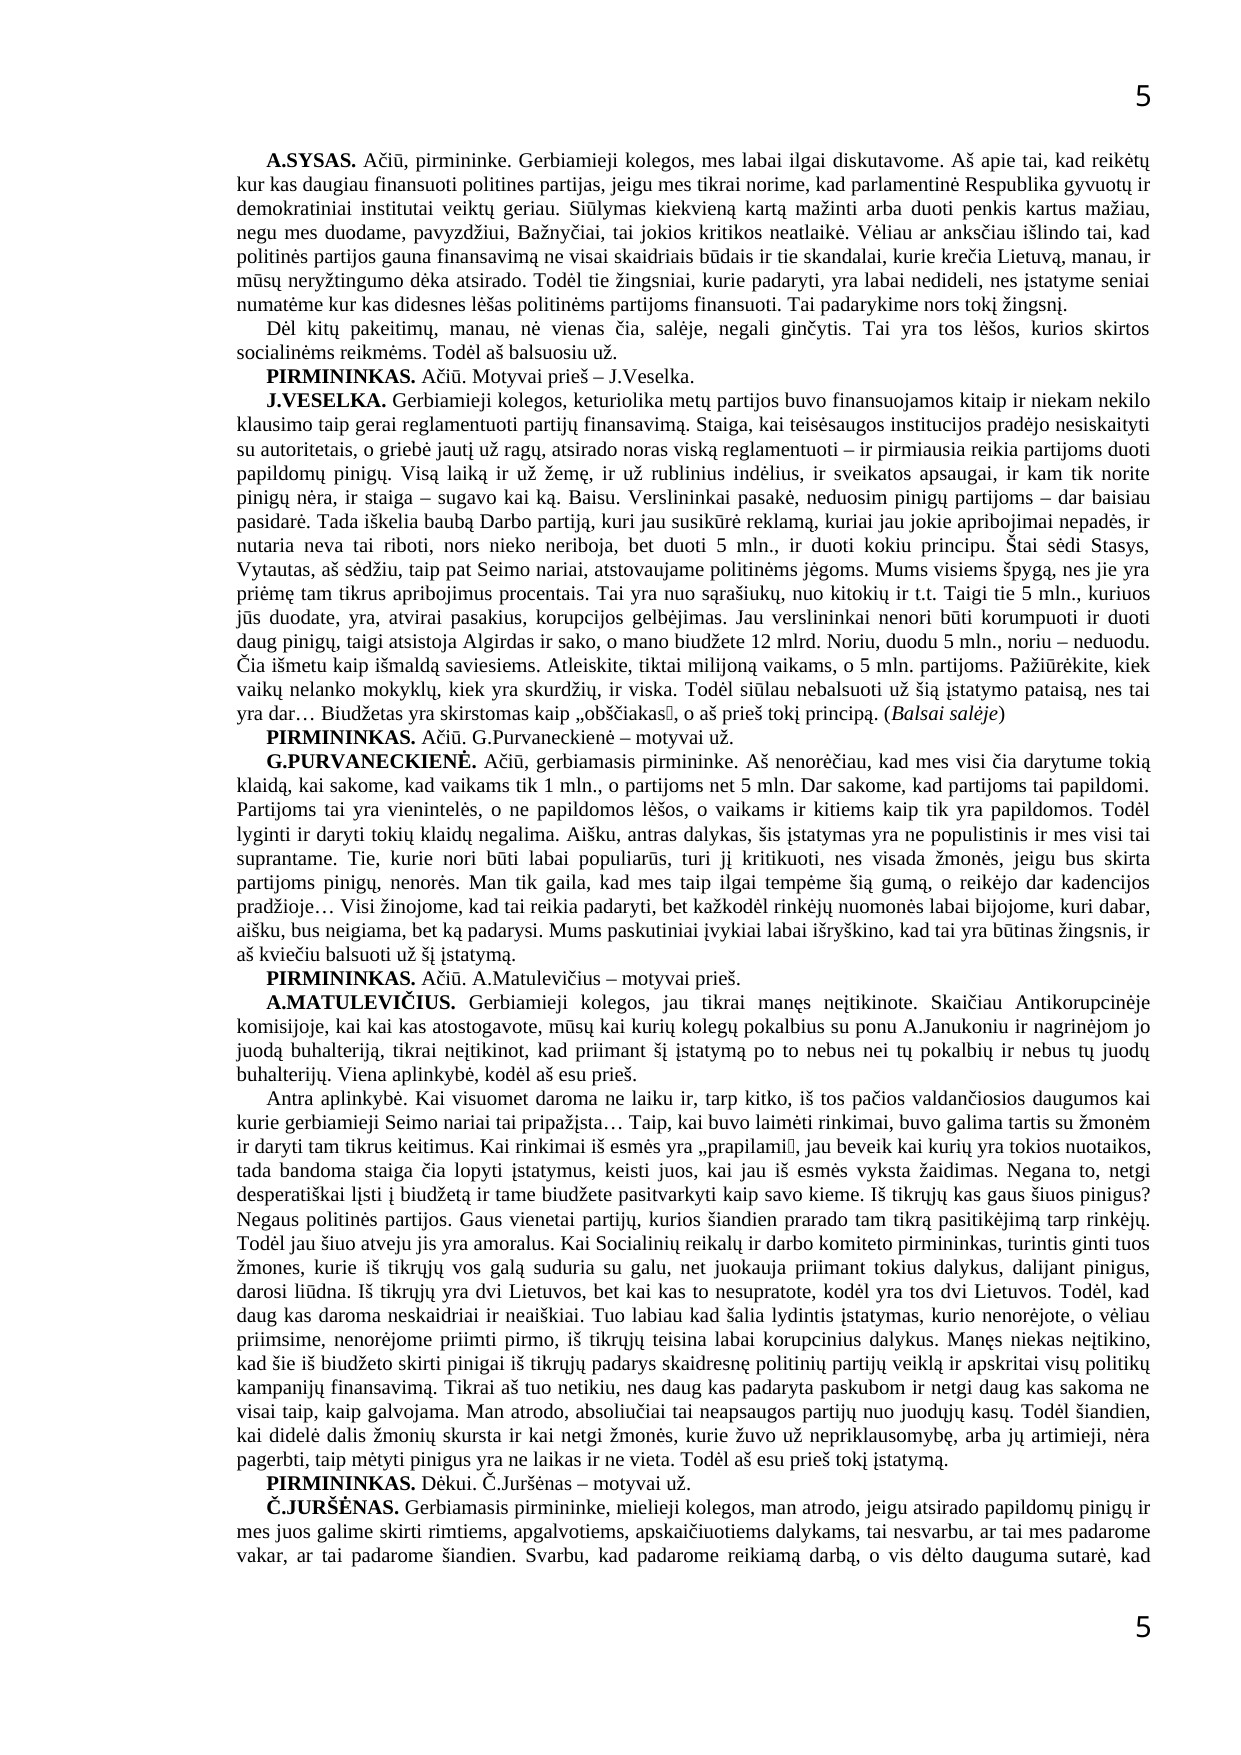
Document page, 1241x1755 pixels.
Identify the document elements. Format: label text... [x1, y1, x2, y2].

text J.VESELKA. Gerbiamieji kolegos, keturiolika metų partijos buvo finansuojamos kitaip ir niekam nekilo klausimo taip gerai reglamentuoti partijų finansavimą. Staiga, kai teisėsaugos institucijos pradėjo nesiskaityti su autoritetais, o griebė jautį už ragų, atsirado noras viską reglamentuoti – ir pirmiausia reikia partijoms duoti papildomų pinigų. Visą laiką ir už žemę, ir už rublinius indėlius, ir sveikatos apsaugai, ir kam tik norite pinigų nėra, ir staiga – sugavo kai ką. Baisu. Verslininkai pasakė, neduosim pinigų partijoms – dar baisiau pasidarė. Tada iškelia baubą Darbo partiją, kuri jau susikūrė reklamą, kuriai jau jokie apribojimai nepadės, ir nutaria neva tai riboti, nors nieko neriboja, bet duoti 5 mln., ir duoti kokiu principu. Štai sėdi Stasys, Vytautas, aš sėdžiu, taip pat Seimo nariai, atstovaujame politinėms jėgoms. Mums visiems špygą, nes jie yra priėmę tam tikrus apribojimus procentais. Tai yra nuo sąrašiukų, nuo kitokių ir t.t. Taigi tie 5 mln., kuriuos jūs duodate, yra, atvirai pasakius, korupcijos gelbėjimas. Jau verslininkai nenori būti korumpuoti ir duoti daug pinigų, taigi atsistoja Algirdas ir sako, o mano biudžete 12 mlrd. Noriu, duodu 5 mln., noriu – neduodu. Čia išmetu kaip išmaldą saviesiems. Atleiskite, tiktai milijoną vaikams, o 5 mln. partijoms. Pažiūrėkite, kiek vaikų nelanko mokyklų, kiek yra skurdžių, ir viska. Todėl siūlau nebalsuoti už šią įstatymo pataisą, nes tai yra dar… Biudžetas yra skirstomas kaip „obščiakas, o aš prieš tokį principą. (Balsai salėje) [236, 388, 1152, 725]
text A.MATULEVIČIUS. Gerbiamieji kolegos, jau tikrai manęs neįtikinote. Skaičiau Antikorupcinėje komisijoje, kai kai kas atostogavote, mūsų kai kurių kolegų pokalbius su ponu A.Janukoniu ir nagrinėjom jo juodą buhalteriją, tikrai neįtikinot, kad priimant šį įstatymą po to nebus nei tų pokalbių ir nebus tų juodų buhalterijų. Viena aplinkybė, kodėl aš esu prieš. [236, 990, 1152, 1086]
text PIRMININKAS. Ačiū. G.Purvaneckienė – motyvai už. [236, 725, 1152, 749]
text Antra aplinkybė. Kai visuomet daroma ne laiku ir, tarp kitko, iš tos pačios valdančiosios daugumos kai kurie gerbiamieji Seimo nariai tai pripažįsta… Taip, kai buvo laimėti rinkimai, buvo galima tartis su žmonėm ir daryti tam tikrus keitimus. Kai rinkimai iš esmės yra „prapilami, jau beveik kai kurių yra tokios nuotaikos, tada bandoma staiga čia lopyti įstatymus, keisti juos, kai jau iš esmės vyksta žaidimas. Negana to, netgi desperatiškai lįsti į biudžetą ir tame biudžete pasitvarkyti kaip savo kieme. Iš tikrųjų kas gaus šiuos pinigus? Negaus politinės partijos. Gaus vienetai partijų, kurios šiandien prarado tam tikrą pasitikėjimą tarp rinkėjų. Todėl jau šiuo atveju jis yra amoralus. Kai Socialinių reikalų ir darbo komiteto pirmininkas, turintis ginti tuos žmones, kurie iš tikrųjų vos galą suduria su galu, net juokauja priimant tokius dalykus, dalijant pinigus, darosi liūdna. Iš tikrųjų yra dvi Lietuvos, bet kai kas to nesupratote, kodėl yra tos dvi Lietuvos. Todėl, kad daug kas daroma neskaidriai ir neaiškiai. Tuo labiau kad šalia lydintis įstatymas, kurio nenorėjote, o vėliau priimsime, nenorėjome priimti pirmo, iš tikrųjų teisina labai korupcinius dalykus. Manęs niekas neįtikino, kad šie iš biudžeto skirti pinigai iš tikrųjų padarys skaidresnę politinių partijų veiklą ir apskritai visų politikų kampanijų finansavimą. Tikrai aš tuo netikiu, nes daug kas padaryta paskubom ir netgi daug kas sakoma ne visai taip, kaip galvojama. Man atrodo, absoliučiai tai neapsaugos partijų nuo juodųjų kasų. Todėl šiandien, kai didelė dalis žmonių skursta ir kai netgi žmonės, kurie žuvo už nepriklausomybę, arba jų artimieji, nėra pagerbti, taip mėtyti pinigus yra ne laikas ir ne vieta. Todėl aš esu prieš tokį įstatymą. [236, 1086, 1152, 1471]
text PIRMININKAS. Ačiū. A.Matulevičius – motyvai prieš. [236, 966, 1152, 990]
text A.SYSAS. Ačiū, pirmininke. Gerbiamieji kolegos, mes labai ilgai diskutavome. Aš apie tai, kad reikėtų kur kas daugiau finansuoti politines partijas, jeigu mes tikrai norime, kad parlamentinė Respublika gyvuotų ir demokratiniai institutai veiktų geriau. Siūlymas kiekvieną kartą mažinti arba duoti penkis kartus mažiau, negu mes duodame, pavyzdžiui, Bažnyčiai, tai jokios kritikos neatlaikė. Vėliau ar anksčiau išlindo tai, kad politinės partijos gauna finansavimą ne visai skaidriais būdais ir tie skandalai, kurie krečia Lietuvą, manau, ir mūsų neryžtingumo dėka atsirado. Todėl tie žingsniai, kurie padaryti, yra labai nedideli, nes įstatyme seniai numatėme kur kas didesnes lėšas politinėms partijoms finansuoti. Tai padarykime nors tokį žingsnį. [236, 148, 1152, 316]
text PIRMININKAS. Ačiū. Motyvai prieš – J.Veselka. [236, 364, 1152, 388]
text PIRMININKAS. Dėkui. Č.Juršėnas – motyvai už. [236, 1471, 1152, 1495]
text Dėl kitų pakeitimų, manau, nė vienas čia, salėje, negali ginčytis. Tai yra tos lėšos, kurios skirtos socialinėms reikmėms. Todėl aš balsuosiu už. [236, 316, 1152, 364]
text G.PURVANECKIENĖ. Ačiū, gerbiamasis pirmininke. Aš nenorėčiau, kad mes visi čia darytume tokią klaidą, kai sakome, kad vaikams tik 1 mln., o partijoms net 5 mln. Dar sakome, kad partijoms tai papildomi. Partijoms tai yra vienintelės, o ne papildomos lėšos, o vaikams ir kitiems kaip tik yra papildomos. Todėl lyginti ir daryti tokių klaidų negalima. Aišku, antras dalykas, šis įstatymas yra ne populistinis ir mes visi tai suprantame. Tie, kurie nori būti labai populiarūs, turi jį kritikuoti, nes visada žmonės, jeigu bus skirta partijoms pinigų, nenorės. Man tik gaila, kad mes taip ilgai tempėme šią gumą, o reikėjo dar kadencijos pradžioje… Visi žinojome, kad tai reikia padaryti, bet kažkodėl rinkėjų nuomonės labai bijojome, kuri dabar, aišku, bus neigiama, bet ką padarysi. Mums paskutiniai įvykiai labai išryškino, kad tai yra būtinas žingsnis, ir aš kviečiu balsuoti už šį įstatymą. [236, 749, 1152, 966]
text Č.JURŠĖNAS. Gerbiamasis pirmininke, mielieji kolegos, man atrodo, jeigu atsirado papildomų pinigų ir mes juos galime skirti rimtiems, apgalvotiems, apskaičiuotiems dalykams, tai nesvarbu, ar tai mes padarome vakar, ar tai padarome šiandien. Svarbu, kad padarome reikiamą darbą, o vis dėlto dauguma sutarė, kad [236, 1495, 1152, 1567]
